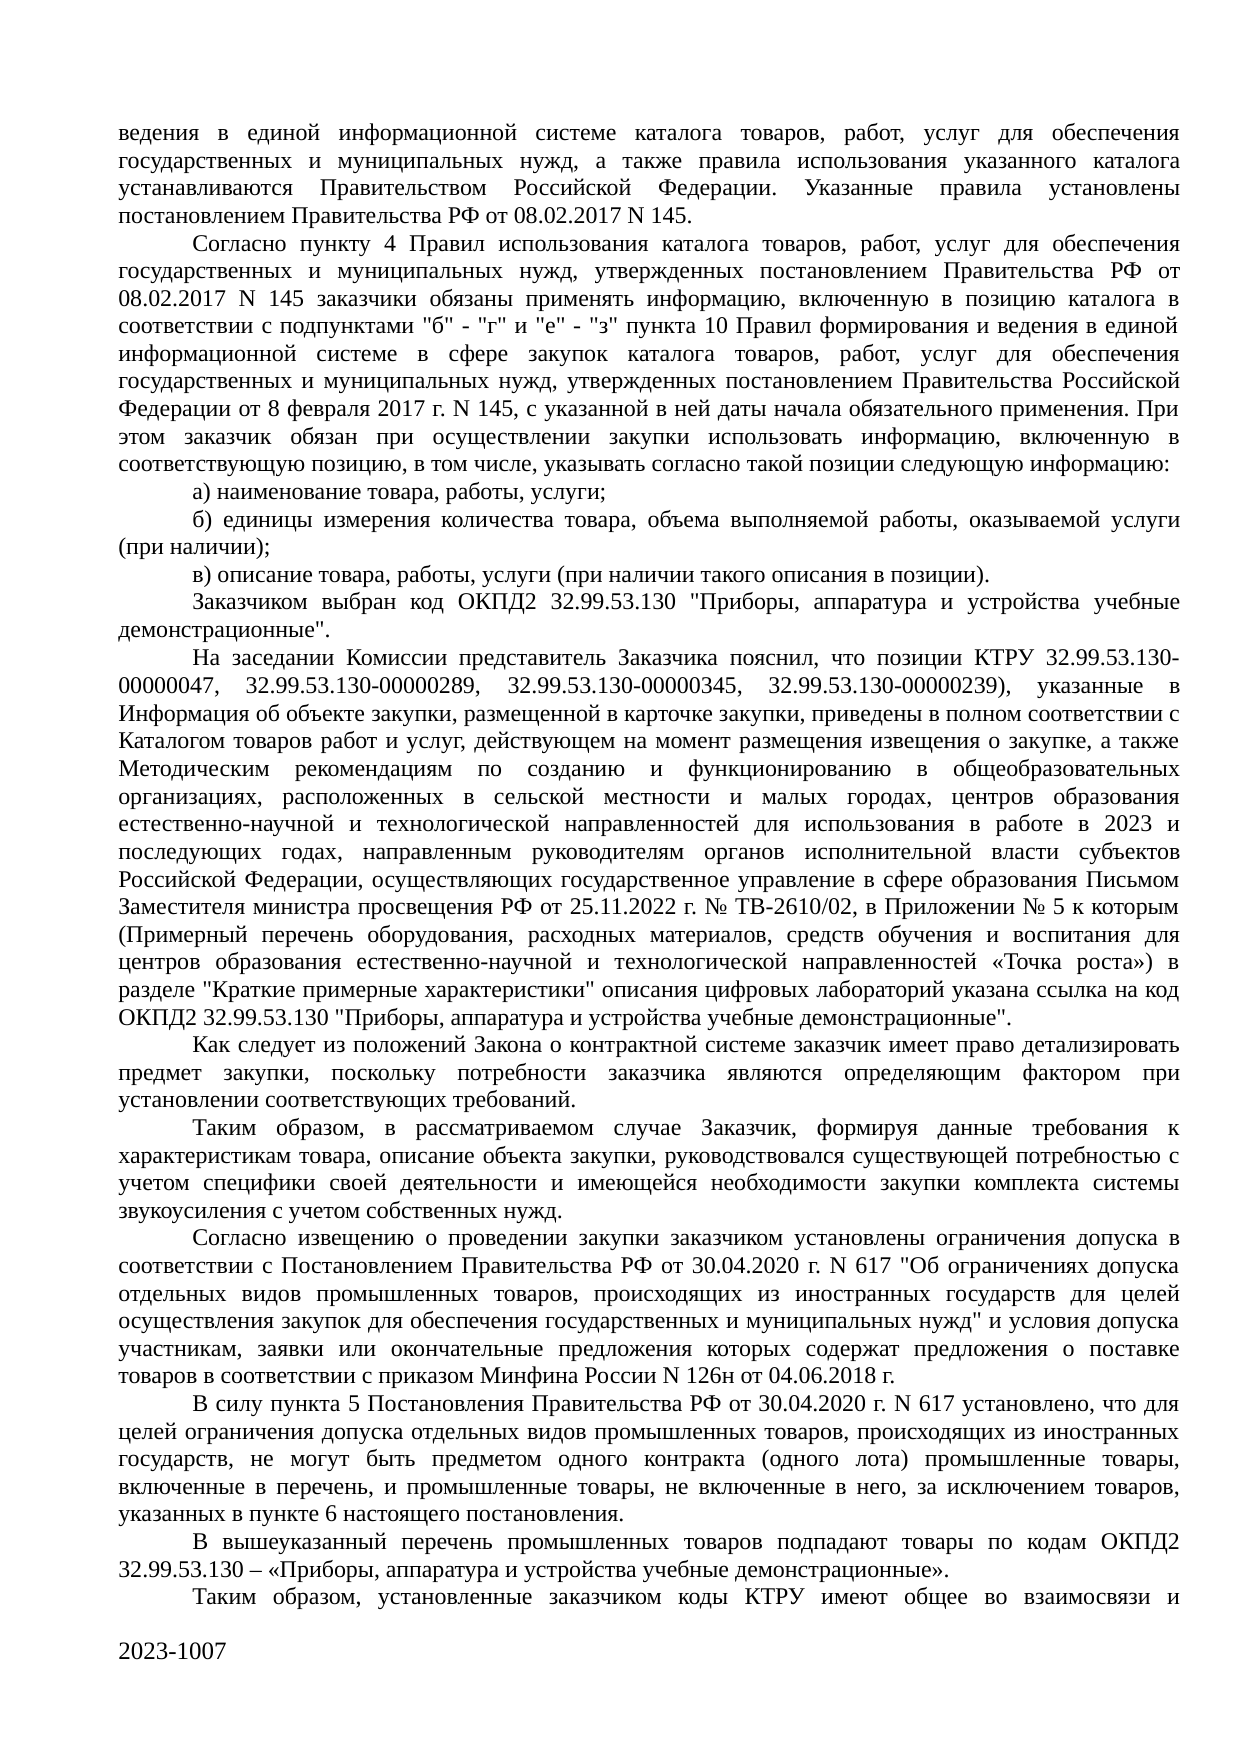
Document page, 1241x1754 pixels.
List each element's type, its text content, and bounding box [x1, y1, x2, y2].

text В силу пункта 5 Постановления Правительства РФ от 30.04.2020 г. N 617 установлено, что для целей ограничения допуска отдельных видов промышленных товаров, происходящих из иностранных государств, не могут быть предметом одного контракта (одного лота) промышленные товары, включенные в перечень, и промышленные товары, не включенные в него, за исключением товаров, указанных в пункте 6 настоящего постановления. [118, 1389, 1181, 1527]
text б) единицы измерения количества товара, объема выполняемой работы, оказываемой услуги (при наличии); [118, 504, 1181, 560]
text Согласно пункту 4 Правил использования каталога товаров, работ, услуг для обеспечения государственных и муниципальных нужд, утвержденных постановлением Правительства РФ от 08.02.2017 N 145 заказчики обязаны применять информацию, включенную в позицию каталога в соответствии с подпунктами "б" - "г" и "е" - "з" пункта 10 Правил формирования и ведения в единой информационной системе в сфере закупок каталога товаров, работ, услуг для обеспечения государственных и муниципальных нужд, утвержденных постановлением Правительства Российской Федерации от 8 февраля 2017 г. N 145, с указанной в ней даты начала обязательного применения. При этом заказчик обязан при осуществлении закупки использовать информацию, включенную в соответствующую позицию, в том числе, указывать согласно такой позиции следующую информацию: [118, 228, 1181, 477]
text Как следует из положений Закона о контрактной системе заказчик имеет право детализировать предмет закупки, поскольку потребности заказчика являются определяющим фактором при установлении соответствующих требований. [118, 1030, 1181, 1113]
text Таким образом, в рассматриваемом случае Заказчик, формируя данные требования к характеристикам товара, описание объекта закупки, руководствовался существующей потребностью с учетом специфики своей деятельности и имеющейся необходимости закупки комплекта системы звукоусиления с учетом собственных нужд. [118, 1113, 1181, 1223]
text Заказчиком выбран код ОКПД2 32.99.53.130 "Приборы, аппаратура и устройства учебные демонстрационные". [118, 587, 1181, 643]
text Согласно извещению о проведении закупки заказчиком установлены ограничения допуска в соответствии с Постановлением Правительства РФ от 30.04.2020 г. N 617 "Об ограничениях допуска отдельных видов промышленных товаров, происходящих из иностранных государств для целей осуществления закупок для обеспечения государственных и муниципальных нужд" и условия допуска участникам, заявки или окончательные предложения которых содержат предложения о поставке товаров в соответствии с приказом Минфина России N 126н от 04.06.2018 г. [118, 1223, 1181, 1389]
text Таким образом, установленные заказчиком коды КТРУ имеют общее во взаимосвязи и [118, 1582, 1181, 1610]
text а) наименование товара, работы, услуги; [118, 477, 1181, 504]
text В вышеуказанный перечень промышленных товаров подпадают товары по кодам ОКПД2 32.99.53.130 – «Приборы, аппаратура и устройства учебные демонстрационные». [118, 1527, 1181, 1582]
text На заседании Комиссии представитель Заказчика пояснил, что позиции КТРУ 32.99.53.130-00000047, 32.99.53.130-00000289, 32.99.53.130-00000345, 32.99.53.130-00000239), указанные в Информация об объекте закупки, размещенной в карточке закупки, приведены в полном соответствии с Каталогом товаров работ и услуг, действующем на момент размещения извещения о закупке, а также Методическим рекомендациям по созданию и функционированию в общеобразовательных организациях, расположенных в сельской местности и малых городах, центров образования естественно-научной и технологической направленностей для использования в работе в 2023 и последующих годах, направленным руководителям органов исполнительной власти субъектов Российской Федерации, осуществляющих государственное управление в сфере образования Письмом Заместителя министра просвещения РФ от 25.11.2022 г. № ТВ-2610/02, в Приложении № 5 к которым (Примерный перечень оборудования, расходных материалов, средств обучения и воспитания для центров образования естественно-научной и технологической направленностей «Точка роста») в разделе "Краткие примерные характеристики" описания цифровых лабораторий указана ссылка на код ОКПД2 32.99.53.130 "Приборы, аппаратура и устройства учебные демонстрационные". [118, 643, 1181, 1030]
text ведения в единой информационной системе каталога товаров, работ, услуг для обеспечения государственных и муниципальных нужд, а также правила использования указанного каталога устанавливаются Правительством Российской Федерации. Указанные правила установлены постановлением Правительства РФ от 08.02.2017 N 145. [118, 118, 1181, 228]
text в) описание товара, работы, услуги (при наличии такого описания в позиции). [118, 560, 1181, 587]
